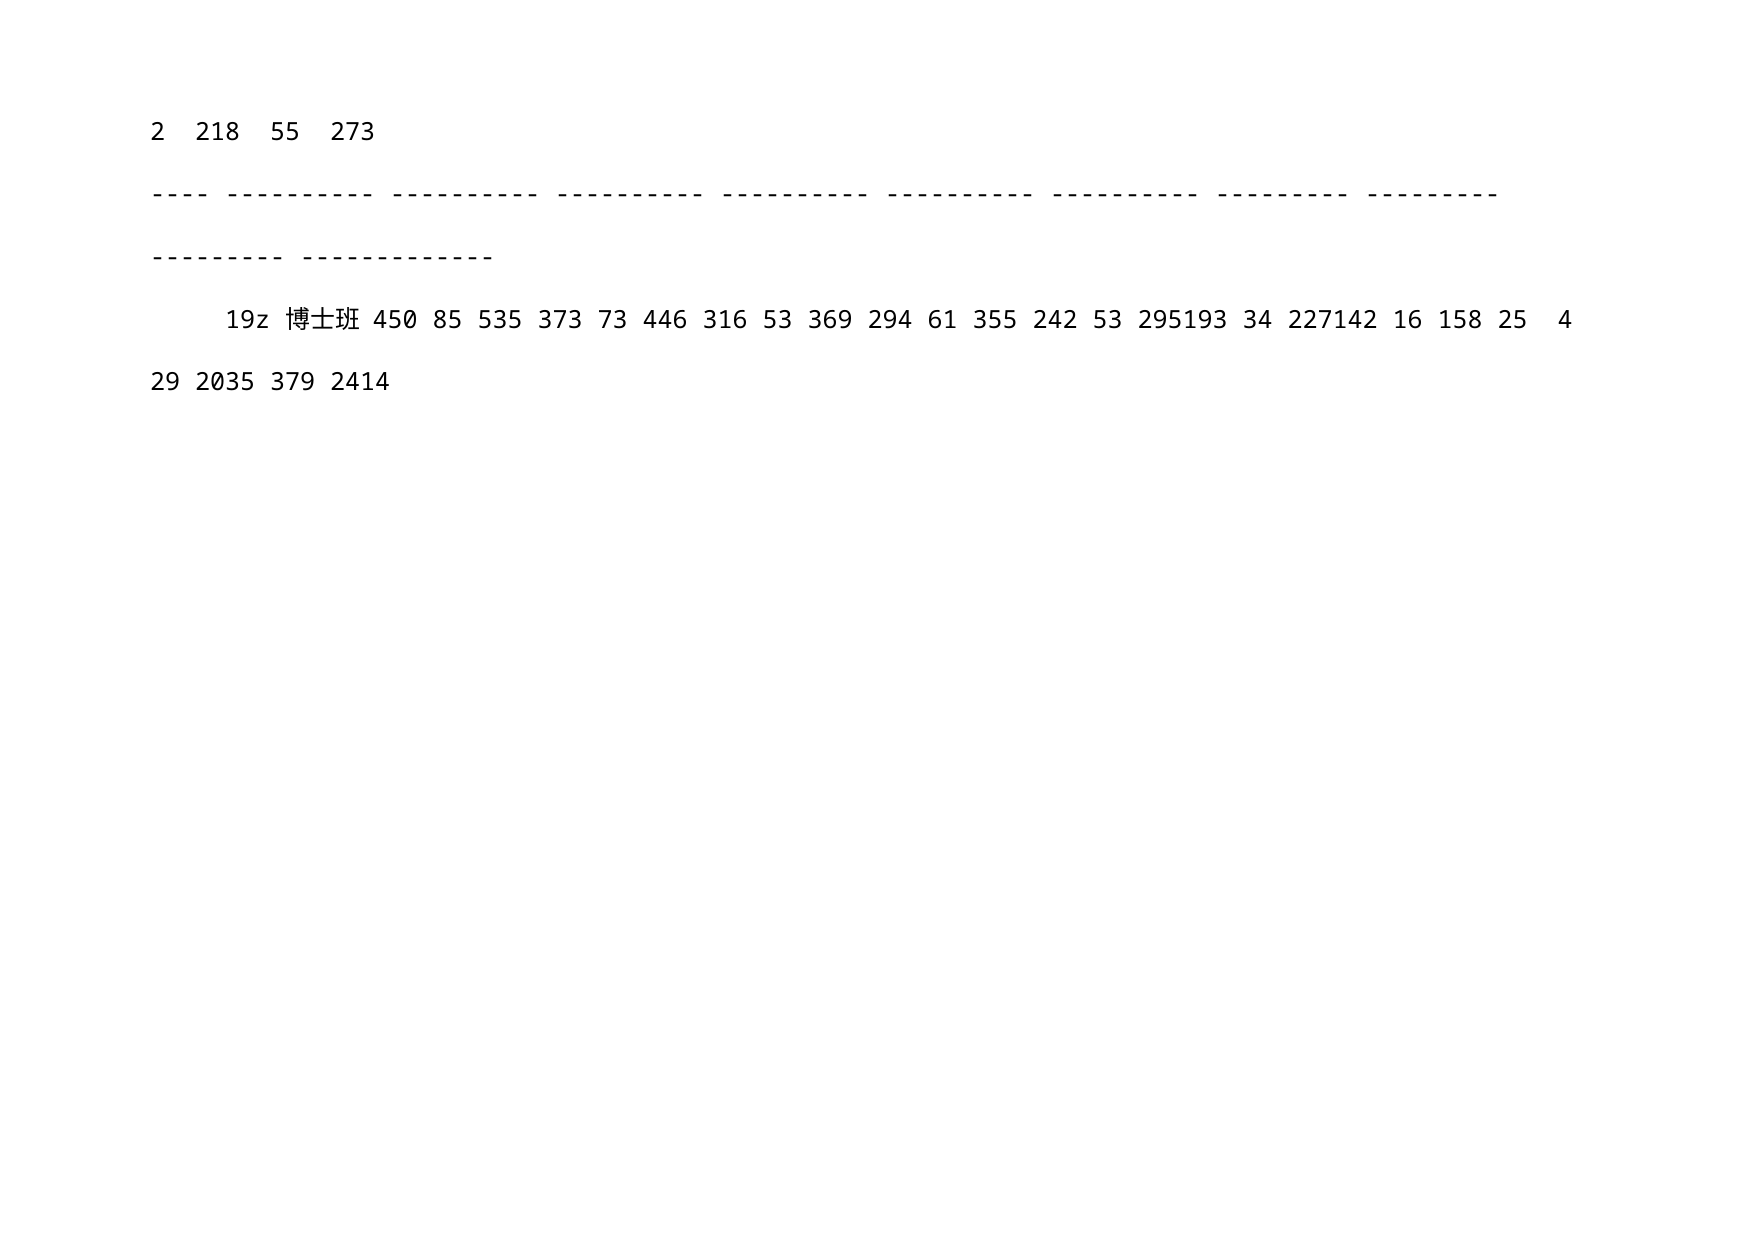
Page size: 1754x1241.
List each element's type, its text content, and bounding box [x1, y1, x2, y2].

text ---- ---------- ---------- ---------- ---------- ---------- ---------- --------- --------- --------- ------------- [150, 151, 1604, 276]
text 19z 博士班 450 85 535 373 73 446 316 53 369 294 61 355 242 53 295193 34 227142 16 158 25 4 29 2035 379 2414 [150, 276, 1604, 401]
text 2 218 55 273 [150, 89, 1604, 151]
